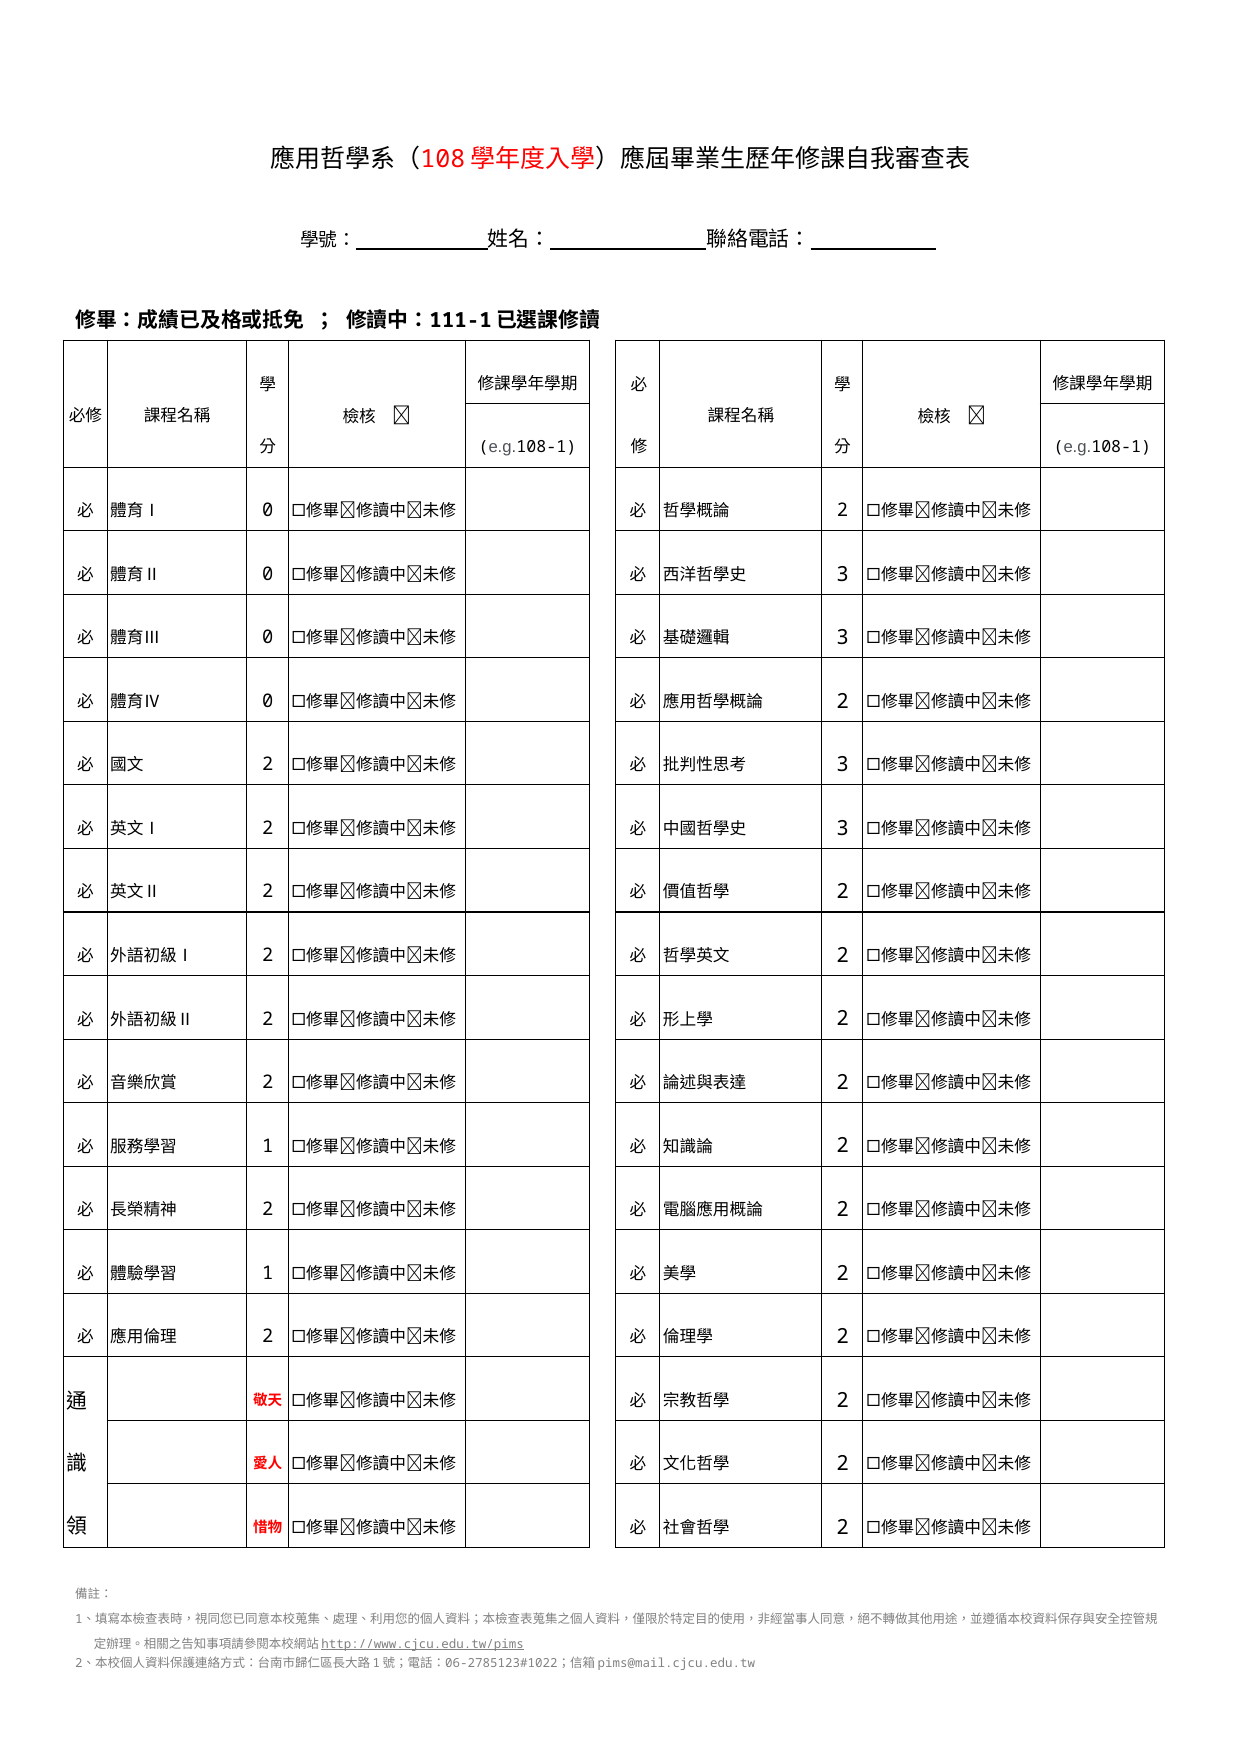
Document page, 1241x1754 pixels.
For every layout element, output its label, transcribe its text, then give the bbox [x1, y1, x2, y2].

table_header 課程名稱 [660, 341, 821, 467]
table_cell 電腦應用概論 [660, 1167, 821, 1229]
table_cell [590, 784, 615, 848]
table_cell 外語初級Ⅰ [108, 913, 246, 975]
table_cell 0 [247, 531, 288, 594]
table_cell [466, 1103, 589, 1166]
table_cell [1041, 1357, 1164, 1420]
table_cell [466, 722, 589, 784]
table_cell 修畢修讀中未修 [863, 1167, 1040, 1229]
table_cell [590, 403, 615, 467]
table_cell 修畢修讀中未修 [863, 1103, 1040, 1166]
table_cell [108, 1484, 246, 1547]
table_cell [1041, 1484, 1164, 1547]
table_cell 1 [247, 1103, 288, 1166]
table_cell 必 [64, 1167, 107, 1229]
table_cell 2 [822, 976, 862, 1038]
table_cell 必 [616, 1103, 659, 1166]
table_cell 修畢修讀中未修 [863, 913, 1040, 975]
table_cell 修畢修讀中未修 [863, 531, 1040, 594]
table_cell [466, 1294, 589, 1356]
table_cell 必 [616, 913, 659, 975]
table_cell [466, 785, 589, 848]
table_cell 知識論 [660, 1103, 821, 1166]
table_cell 必 [64, 595, 107, 657]
table_header [590, 340, 615, 403]
table_cell 2 [247, 849, 288, 911]
table_cell [1041, 658, 1164, 721]
table_cell 文化哲學 [660, 1421, 821, 1483]
table_cell 修畢修讀中未修 [863, 1357, 1040, 1420]
table_cell [590, 1293, 615, 1356]
text 應用哲學系（108學年度入學）應屆畢業生歷年修課自我審查表 [75, 114, 1165, 177]
table_header 檢核  [289, 341, 465, 467]
table_cell 3 [822, 595, 862, 657]
table_cell 修畢修讀中未修 [863, 468, 1040, 530]
text 修畢：成績已及格或抵免 ； 修讀中：111-1已選課修讀 [75, 277, 1165, 339]
table_cell 中國哲學史 [660, 785, 821, 848]
table_cell 哲學英文 [660, 913, 821, 975]
table_cell 宗教哲學 [660, 1357, 821, 1420]
table_cell 修畢修讀中未修 [289, 1484, 465, 1547]
table_cell 社會哲學 [660, 1484, 821, 1547]
table_cell 2 [247, 785, 288, 848]
table_cell (e.g.108-1) [466, 404, 589, 467]
table_cell [1041, 1103, 1164, 1166]
table_cell 修畢修讀中未修 [289, 913, 465, 975]
table_cell [466, 1230, 589, 1293]
table_cell 價值哲學 [660, 849, 821, 911]
table_cell [590, 1229, 615, 1293]
table_cell 必 [616, 1294, 659, 1356]
table_cell 敬天 [247, 1357, 288, 1420]
table_cell 服務學習 [108, 1103, 246, 1166]
table_cell 0 [247, 468, 288, 530]
table_cell 必 [616, 849, 659, 911]
table_cell [1041, 1040, 1164, 1102]
table_cell 2 [822, 913, 862, 975]
table_cell 必 [64, 976, 107, 1038]
table_cell 修畢修讀中未修 [289, 722, 465, 784]
table_cell 修畢修讀中未修 [289, 468, 465, 530]
table_cell [590, 1420, 615, 1483]
table_cell [590, 721, 615, 784]
table_cell 論述與表達 [660, 1040, 821, 1102]
table_cell 美學 [660, 1230, 821, 1293]
table_cell 修畢修讀中未修 [863, 658, 1040, 721]
table_cell 2 [822, 1484, 862, 1547]
table_cell 必 [616, 1040, 659, 1102]
table_cell 必 [616, 468, 659, 530]
table_cell 修畢修讀中未修 [289, 1040, 465, 1102]
table_cell 修畢修讀中未修 [863, 1230, 1040, 1293]
table_cell 修畢修讀中未修 [863, 976, 1040, 1038]
table_cell [466, 1357, 589, 1420]
table_cell [1041, 1230, 1164, 1293]
table_cell 2 [822, 1357, 862, 1420]
table_cell [1041, 531, 1164, 594]
table_cell 修畢修讀中未修 [289, 976, 465, 1038]
table_cell 必 [64, 1294, 107, 1356]
table_cell 應用倫理 [108, 1294, 246, 1356]
table_cell 必 [64, 468, 107, 530]
table_cell [590, 467, 615, 530]
table_cell 必 [64, 658, 107, 721]
table_cell 必 [64, 913, 107, 975]
table_cell [590, 975, 615, 1038]
table_cell 修畢修讀中未修 [289, 1421, 465, 1483]
table_cell 英文Ⅰ [108, 785, 246, 848]
table_cell 0 [247, 595, 288, 657]
table_cell [590, 1483, 615, 1547]
table_cell 必 [616, 976, 659, 1038]
table_cell 體育Ⅱ [108, 531, 246, 594]
table_cell 必 [64, 785, 107, 848]
table_cell 哲學概論 [660, 468, 821, 530]
table_cell [590, 530, 615, 594]
table_cell 基礎邏輯 [660, 595, 821, 657]
table_cell 修畢修讀中未修 [863, 1294, 1040, 1356]
table_cell [1041, 785, 1164, 848]
table_cell 國文 [108, 722, 246, 784]
table_cell 必 [616, 1484, 659, 1547]
table_cell [466, 595, 589, 657]
table_cell 必 [64, 1230, 107, 1293]
table_cell 修畢修讀中未修 [289, 1230, 465, 1293]
table_cell 2 [822, 1421, 862, 1483]
table_cell 1 [247, 1230, 288, 1293]
table_cell 必 [616, 722, 659, 784]
table_cell 0 [247, 658, 288, 721]
table_cell 3 [822, 722, 862, 784]
table_cell 2 [822, 1103, 862, 1166]
table_cell 修畢修讀中未修 [289, 595, 465, 657]
table_cell 必 [64, 722, 107, 784]
table_cell [590, 1039, 615, 1102]
table_cell 修畢修讀中未修 [863, 1484, 1040, 1547]
table_cell (e.g.108-1) [1041, 404, 1164, 467]
table_cell 必 [616, 1357, 659, 1420]
table_cell 外語初級Ⅱ [108, 976, 246, 1038]
table_header 修課學年學期 [466, 341, 589, 403]
table_cell 2 [247, 1167, 288, 1229]
table_cell 修畢修讀中未修 [863, 722, 1040, 784]
table_cell 2 [247, 722, 288, 784]
table_cell 2 [822, 658, 862, 721]
table_cell 修畢修讀中未修 [289, 785, 465, 848]
table_cell [1041, 595, 1164, 657]
table_cell 音樂欣賞 [108, 1040, 246, 1102]
table_cell 2 [822, 1294, 862, 1356]
table_header 修課學年學期 [1041, 341, 1164, 403]
table_header 檢核  [863, 341, 1040, 467]
table_header 學 分 [247, 341, 288, 467]
table_cell 倫理學 [660, 1294, 821, 1356]
table_cell [466, 1484, 589, 1547]
table_cell [466, 658, 589, 721]
table_cell [466, 913, 589, 975]
table_cell [1041, 1167, 1164, 1229]
table_cell 必 [616, 531, 659, 594]
table_cell 修畢修讀中未修 [289, 1294, 465, 1356]
table_cell [590, 848, 615, 911]
table_cell [1041, 722, 1164, 784]
table_cell 3 [822, 785, 862, 848]
table_cell 修畢修讀中未修 [863, 1421, 1040, 1483]
table_cell 批判性思考 [660, 722, 821, 784]
table_cell 英文Ⅱ [108, 849, 246, 911]
table_cell 2 [822, 1040, 862, 1102]
table_cell [466, 531, 589, 594]
table_cell 必 [64, 849, 107, 911]
table_cell 修畢修讀中未修 [863, 1040, 1040, 1102]
table_cell 2 [247, 1294, 288, 1356]
table_cell 體育Ⅰ [108, 468, 246, 530]
table_cell 必 [616, 1421, 659, 1483]
table_cell 2 [822, 1167, 862, 1229]
table_cell [1041, 913, 1164, 975]
table_cell 必 [616, 595, 659, 657]
table_cell 修畢修讀中未修 [289, 1357, 465, 1420]
table_header 學 分 [822, 341, 862, 467]
table_cell [590, 1102, 615, 1166]
table_cell 應用哲學概論 [660, 658, 821, 721]
table_cell 2 [247, 1040, 288, 1102]
table_header 必修 [616, 341, 659, 467]
table_cell 3 [822, 531, 862, 594]
table_cell 必 [616, 785, 659, 848]
table_cell [466, 468, 589, 530]
table_cell 愛人 [247, 1421, 288, 1483]
table_cell [466, 1421, 589, 1483]
table_cell 西洋哲學史 [660, 531, 821, 594]
table_cell [1041, 849, 1164, 911]
table_cell 修畢修讀中未修 [289, 658, 465, 721]
table_cell [590, 657, 615, 721]
table_cell 修畢修讀中未修 [863, 785, 1040, 848]
table_header 課程名稱 [108, 341, 246, 467]
table_cell [108, 1357, 246, 1420]
table_cell 體育Ⅳ [108, 658, 246, 721]
table_cell 修畢修讀中未修 [289, 1103, 465, 1166]
table_cell [1041, 976, 1164, 1038]
table_cell 2 [822, 1230, 862, 1293]
table_cell [1041, 1294, 1164, 1356]
table_cell 形上學 [660, 976, 821, 1038]
table_cell [466, 1167, 589, 1229]
table_cell 必 [616, 1230, 659, 1293]
table_cell 惜物 [247, 1484, 288, 1547]
table_cell [466, 1040, 589, 1102]
table_cell 2 [247, 913, 288, 975]
table_cell 長榮精神 [108, 1167, 246, 1229]
table_cell 必 [64, 531, 107, 594]
table_cell 修畢修讀中未修 [863, 849, 1040, 911]
text 學號： 姓名： 聯絡電話： [75, 196, 1165, 258]
table_cell [590, 911, 615, 975]
table_cell 修畢修讀中未修 [289, 531, 465, 594]
table_header 必修 [64, 341, 107, 467]
table_cell 必 [616, 658, 659, 721]
table_cell [466, 849, 589, 911]
table_cell 必 [64, 1103, 107, 1166]
table_cell 2 [247, 976, 288, 1038]
table_cell 修畢修讀中未修 [289, 1167, 465, 1229]
table_cell [590, 1356, 615, 1420]
table_cell [108, 1421, 246, 1483]
table_cell [466, 976, 589, 1038]
table_cell 必 [616, 1167, 659, 1229]
table_cell [590, 594, 615, 657]
table_cell [1041, 468, 1164, 530]
table_cell 體育Ⅲ [108, 595, 246, 657]
table_cell 通識領域課程(含彈性)8 [64, 1357, 107, 1547]
table_cell [590, 1166, 615, 1229]
table_cell 修畢修讀中未修 [289, 849, 465, 911]
table_cell 2 [822, 468, 862, 530]
table_cell [1041, 1421, 1164, 1483]
table_cell 必 [64, 1040, 107, 1102]
table_cell 體驗學習 [108, 1230, 246, 1293]
table_cell 2 [822, 849, 862, 911]
table_cell 修畢修讀中未修 [863, 595, 1040, 657]
